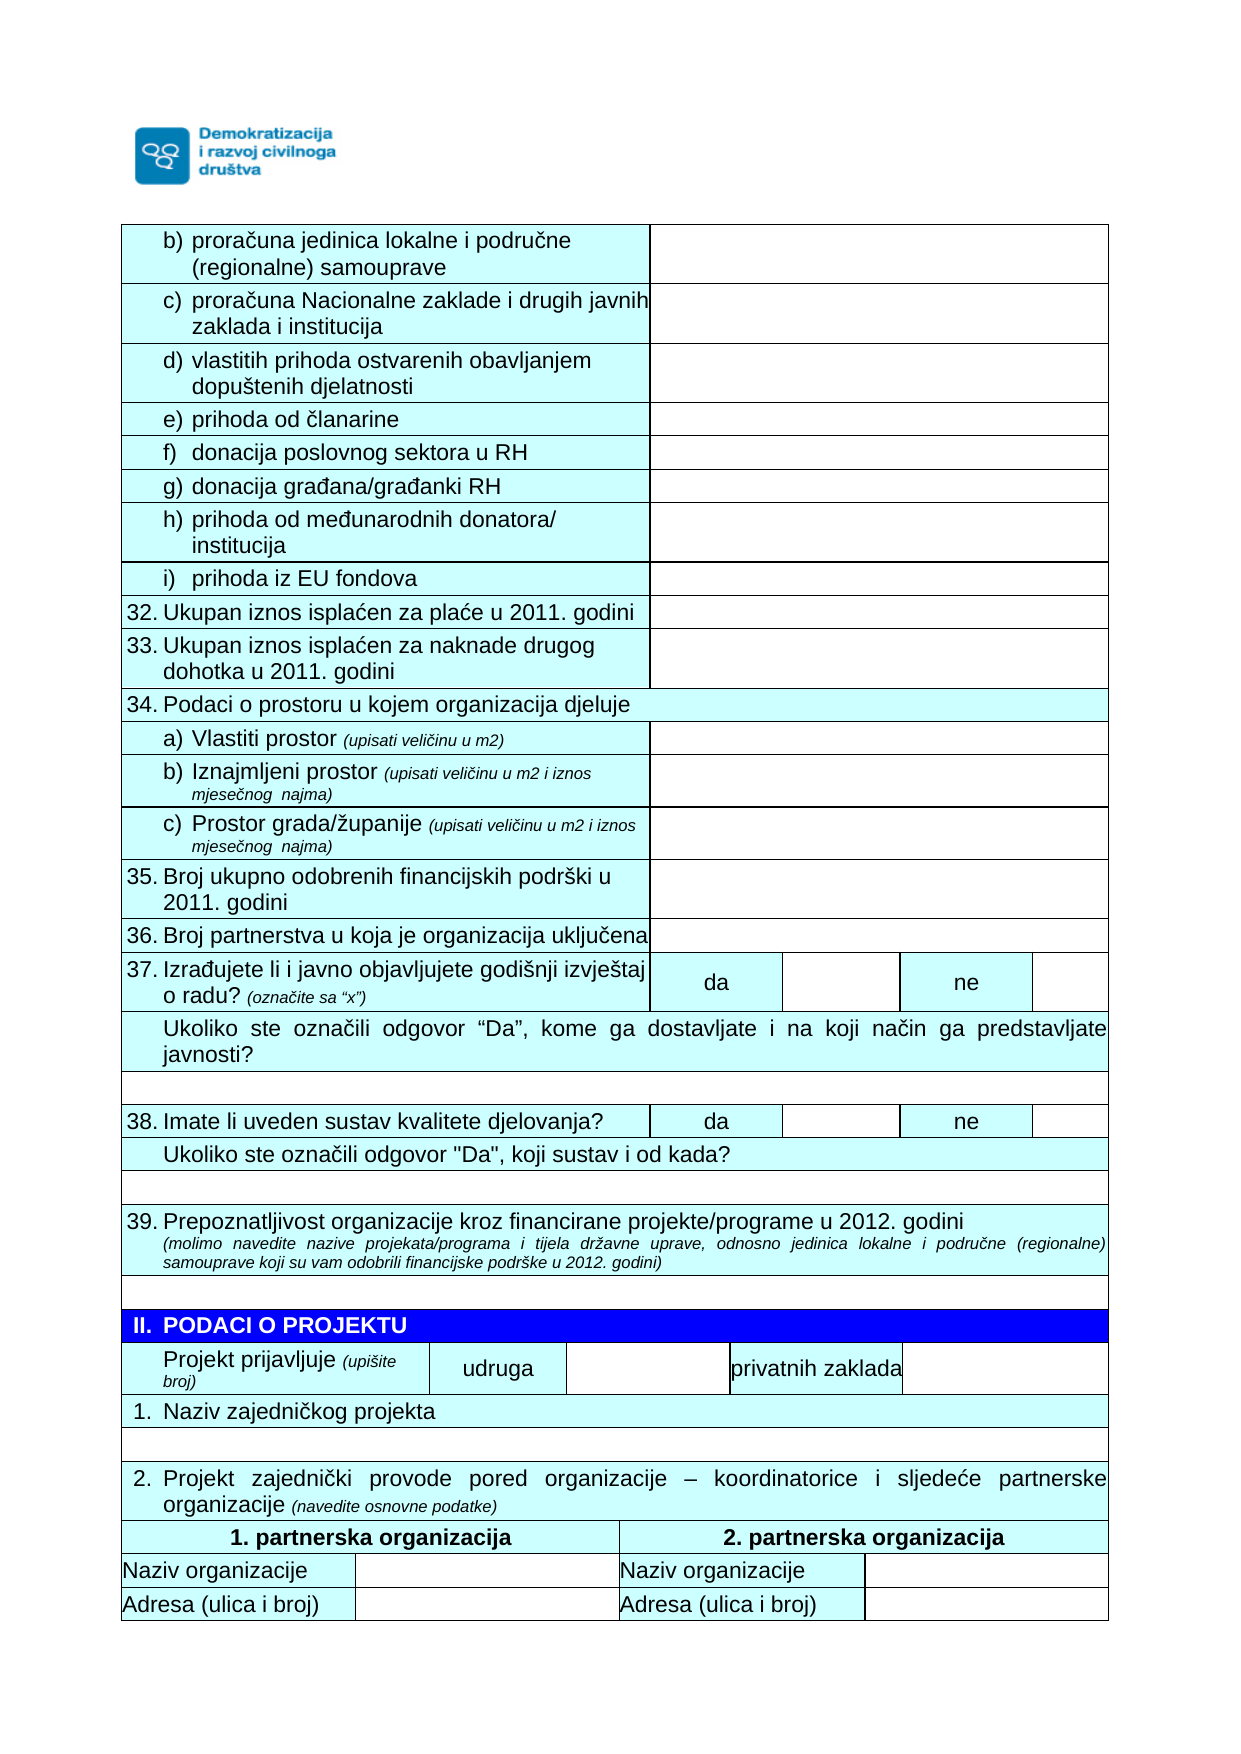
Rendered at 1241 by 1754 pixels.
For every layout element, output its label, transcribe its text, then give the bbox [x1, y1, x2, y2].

table_cell [122, 503, 163, 561]
table_cell ne [901, 1105, 1032, 1137]
table_cell 36. [122, 919, 163, 952]
table_cell [783, 1105, 899, 1137]
table_cell Projekt zajednički provode pored organizacije – koordinatorice i sljedeće partnerske organizacije (navedite osnovne podatke) [163, 1462, 1108, 1520]
table_cell [651, 403, 1108, 435]
table_cell [651, 629, 1108, 687]
table_cell [122, 563, 163, 595]
table_cell e) [163, 403, 192, 435]
table_cell c) [163, 284, 192, 343]
table_cell [651, 436, 1108, 469]
table_cell [122, 1072, 1108, 1104]
table_cell [866, 1554, 1108, 1587]
table_cell [651, 755, 1108, 806]
table_cell [651, 722, 1108, 754]
table_cell [122, 1343, 163, 1394]
table_cell vlastitih prihoda ostvarenih obavljanjem dopuštenih djelatnosti [192, 344, 649, 402]
table_cell Izrađujete li i javno objavljujete godišnji izvještaj o radu? (označite sa “x”) [163, 953, 649, 1011]
table_cell [903, 1343, 1108, 1394]
table_cell 2. partnerska organizacija [620, 1521, 1108, 1553]
table_cell udruga [430, 1343, 566, 1394]
table_cell proračuna jedinica lokalne i područne (regionalne) samouprave [192, 225, 649, 283]
table_cell 32. [122, 596, 163, 628]
table_cell Ukupan iznos isplaćen za plaće u 2011. godini [163, 596, 649, 628]
table_cell [651, 596, 1108, 628]
table_cell donacija građana/građanki RH [192, 470, 649, 502]
table_cell [651, 563, 1108, 595]
table_cell [122, 470, 163, 502]
table_cell Ukoliko ste označili odgovor "Da", koji sustav i od kada? [163, 1138, 1108, 1170]
table_cell 2. [122, 1462, 163, 1520]
table_cell d) [163, 344, 192, 402]
table_cell Naziv zajedničkog projekta [163, 1395, 1108, 1427]
table_cell [651, 344, 1108, 402]
table_cell Broj ukupno odobrenih financijskih podrški u 2011. godini [163, 860, 649, 918]
table_cell 39. [122, 1205, 163, 1275]
table_cell proračuna Nacionalne zaklade i drugih javnih zaklada i institucija [192, 284, 649, 343]
table_cell da [651, 953, 782, 1011]
table_cell Iznajmljeni prostor (upisati veličinu u m2 i iznos mjesečnog najma) [192, 755, 649, 806]
table_cell ne [901, 953, 1032, 1011]
table_cell f) [163, 436, 192, 469]
table_cell 35. [122, 860, 163, 918]
table_cell [783, 953, 899, 1011]
table_cell h) [163, 503, 192, 561]
table_cell da [651, 1105, 782, 1137]
table_cell 1. [122, 1395, 163, 1427]
table_cell prihoda iz EU fondova [192, 563, 649, 595]
table_cell [651, 808, 1108, 859]
table_cell Podaci o prostoru u kojem organizacija djeluje [163, 689, 1108, 721]
table_cell [122, 1138, 163, 1170]
table_cell prihoda od članarine [192, 403, 649, 435]
table_cell [122, 1428, 1108, 1461]
table_cell a) [163, 722, 192, 754]
table_cell 37. [122, 953, 163, 1011]
table_cell Adresa (ulica i broj) [122, 1588, 355, 1620]
table_cell [651, 860, 1108, 918]
table_cell Imate li uveden sustav kvalitete djelovanja? [163, 1105, 649, 1137]
table_cell Vlastiti prostor (upisati veličinu u m2) [192, 722, 649, 754]
table_cell 1. partnerska organizacija [122, 1521, 619, 1553]
table_cell [122, 344, 163, 402]
table_cell Broj partnerstva u koja je organizacija uključena [163, 919, 649, 952]
table_cell [651, 503, 1108, 561]
table_cell b) [163, 755, 192, 806]
table_cell c) [163, 808, 192, 859]
table_cell [866, 1588, 1108, 1620]
table_cell Ukoliko ste označili odgovor “Da”, kome ga dostavljate i na koji način ga predstavljate javnosti? [163, 1012, 1108, 1071]
table_cell [567, 1343, 729, 1394]
table_cell 34. [122, 689, 163, 721]
table_cell [651, 919, 1108, 952]
table_cell [356, 1554, 619, 1587]
table_cell 33. [122, 629, 163, 687]
table_cell [122, 403, 163, 435]
table_cell Naziv organizacije [122, 1554, 355, 1587]
table_cell [122, 1276, 1108, 1308]
table_cell [651, 225, 1108, 283]
table_cell privatnih zaklada [731, 1343, 902, 1394]
table_cell [1033, 1105, 1108, 1137]
table_cell PODACI O PROJEKTU [163, 1310, 1108, 1342]
table_cell [651, 470, 1108, 502]
table_cell [1033, 953, 1108, 1011]
table_cell donacija poslovnog sektora u RH [192, 436, 649, 469]
table_cell [122, 1171, 1108, 1204]
table_cell 38. [122, 1105, 163, 1137]
table_cell [122, 225, 163, 283]
table_cell [122, 808, 163, 859]
table_cell Adresa (ulica i broj) [620, 1588, 864, 1620]
table_cell [651, 284, 1108, 343]
table_cell g) [163, 470, 192, 502]
table_cell prihoda od međunarodnih donatora/ institucija [192, 503, 649, 561]
table_cell Prostor grada/županije (upisati veličinu u m2 i iznos mjesečnog najma) [192, 808, 649, 859]
table_cell b) [163, 225, 192, 283]
table_cell [356, 1588, 619, 1620]
table_cell [122, 722, 163, 754]
table_cell [122, 1012, 163, 1071]
table_cell Ukupan iznos isplaćen za naknade drugog dohotka u 2011. godini [163, 629, 649, 687]
table_cell [122, 755, 163, 806]
table_cell Prepoznatljivost organizacije kroz financirane projekte/programe u 2012. godini (molimo navedite nazive projekata/programa i tijela državne uprave, odnosno jedinica lokalne i područne (regionalne) samouprave koji su vam odobrili financijske podrške u 2012. godini) [163, 1205, 1108, 1275]
table_cell [122, 436, 163, 469]
table_cell Projekt prijavljuje (upišite broj) [163, 1343, 429, 1394]
table_cell [122, 284, 163, 343]
table_cell II. [122, 1310, 163, 1342]
table_cell i) [163, 563, 192, 595]
table_cell Naziv organizacije [620, 1554, 864, 1587]
picture [134, 127, 360, 186]
